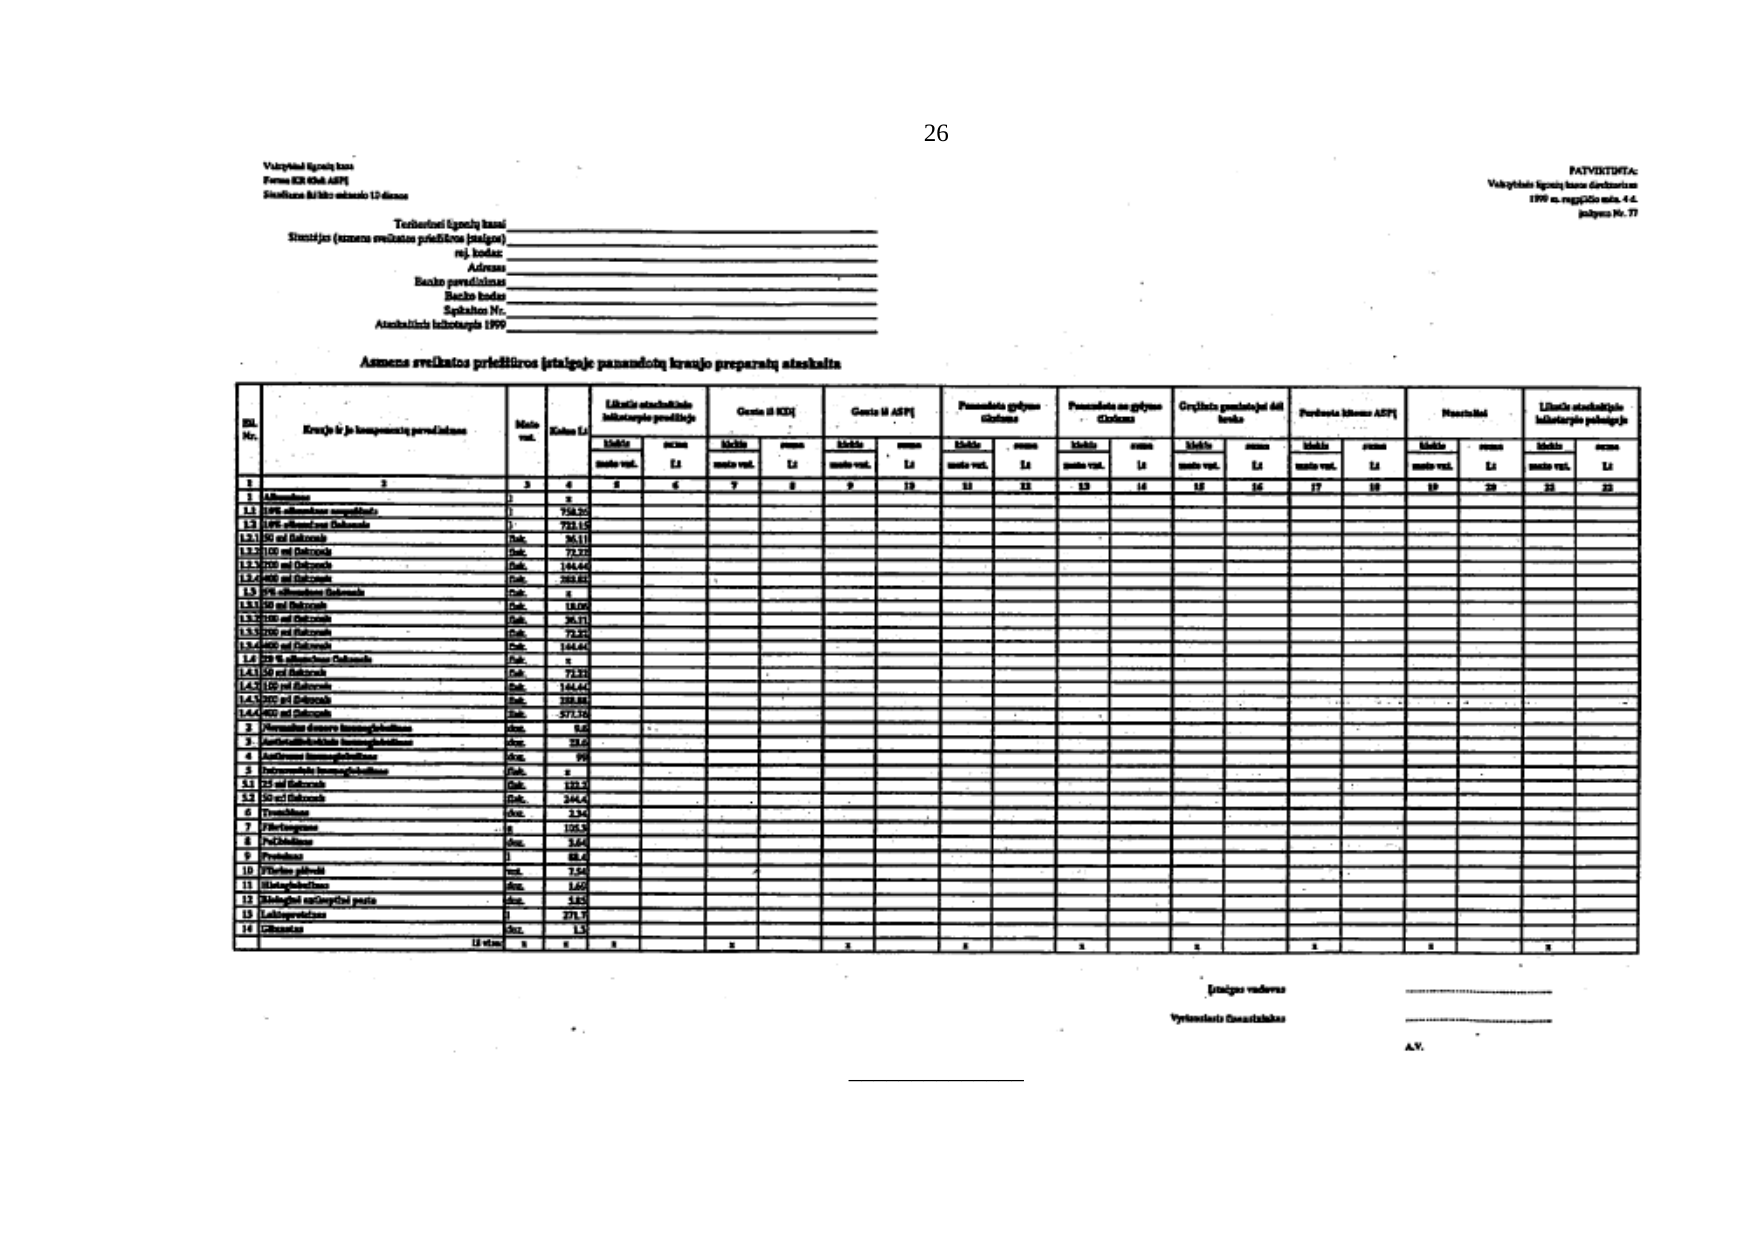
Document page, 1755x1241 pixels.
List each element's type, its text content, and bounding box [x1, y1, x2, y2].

text ______________ [177, 1055, 1695, 1084]
